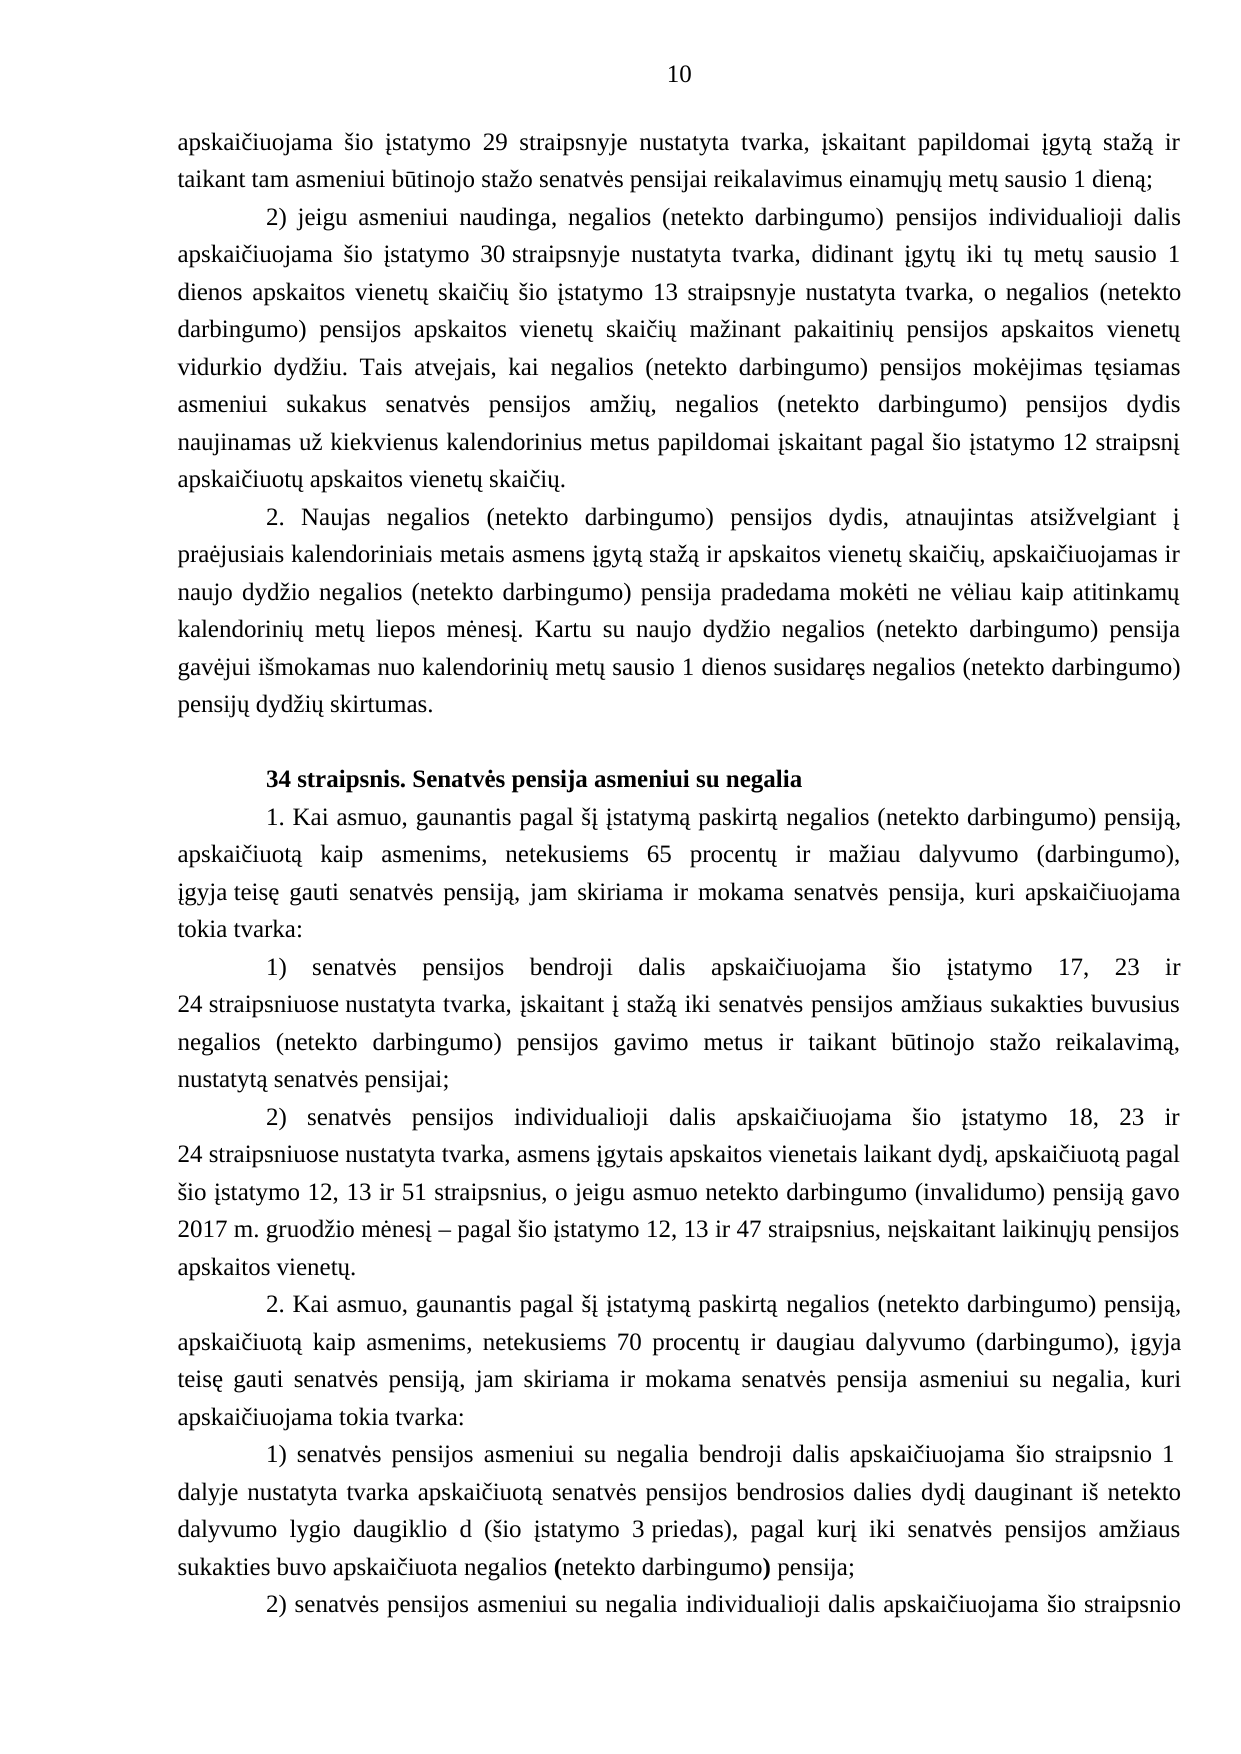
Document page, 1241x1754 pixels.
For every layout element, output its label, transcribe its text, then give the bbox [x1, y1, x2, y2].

text 1. Kai asmuo, gaunantis pagal šį įstatymą paskirtą negalios (netekto darbingumo) pensiją, apskaičiuotą kaip asmenims, netekusiems 65 procentų ir mažiau dalyvumo (darbingumo), įgyja teisę gauti senatvės pensiją, jam skiriama ir mokama senatvės pensija, kuri apskaičiuojama tokia tvarka: [177, 793, 1181, 943]
text 2) senatvės pensijos individualioji dalis apskaičiuojama šio įstatymo 18, 23 ir 24 straipsniuose nustatyta tvarka, asmens įgytais apskaitos vienetais laikant dydį, apskaičiuotą pagal šio įstatymo 12, 13 ir 51 straipsnius, o jeigu asmuo netekto darbingumo (invalidumo) pensiją gavo 2017 m. gruodžio mėnesį – pagal šio įstatymo 12, 13 ir 47 straipsnius, neįskaitant laikinųjų pensijos apskaitos vienetų. [177, 1093, 1181, 1281]
text 2. Kai asmuo, gaunantis pagal šį įstatymą paskirtą negalios (netekto darbingumo) pensiją, apskaičiuotą kaip asmenims, netekusiems 70 procentų ir daugiau dalyvumo (darbingumo), įgyja teisę gauti senatvės pensiją, jam skiriama ir mokama senatvės pensija asmeniui su negalia, kuri apskaičiuojama tokia tvarka: [177, 1281, 1181, 1431]
text 1) senatvės pensijos bendroji dalis apskaičiuojama šio įstatymo 17, 23 ir 24 straipsniuose nustatyta tvarka, įskaitant į stažą iki senatvės pensijos amžiaus sukakties buvusius negalios (netekto darbingumo) pensijos gavimo metus ir taikant būtinojo stažo reikalavimą, nustatytą senatvės pensijai; [177, 943, 1181, 1093]
text 34 straipsnis. Senatvės pensija asmeniui su negalia [177, 756, 1181, 793]
text apskaičiuojama šio įstatymo 29 straipsnyje nustatyta tvarka, įskaitant papildomai įgytą stažą ir taikant tam asmeniui būtinojo stažo senatvės pensijai reikalavimus einamųjų metų sausio 1 dieną; [177, 118, 1181, 193]
text 1) senatvės pensijos asmeniui su negalia bendroji dalis apskaičiuojama šio straipsnio 1 dalyje nustatyta tvarka apskaičiuotą senatvės pensijos bendrosios dalies dydį dauginant iš netekto dalyvumo lygio daugiklio d (šio įstatymo 3 priedas), pagal kurį iki senatvės pensijos amžiaus sukakties buvo apskaičiuota negalios (netekto darbingumo) pensija; [177, 1431, 1181, 1581]
text 2. Naujas negalios (netekto darbingumo) pensijos dydis, atnaujintas atsižvelgiant į praėjusiais kalendoriniais metais asmens įgytą stažą ir apskaitos vienetų skaičių, apskaičiuojamas ir naujo dydžio negalios (netekto darbingumo) pensija pradedama mokėti ne vėliau kaip atitinkamų kalendorinių metų liepos mėnesį. Kartu su naujo dydžio negalios (netekto darbingumo) pensija gavėjui išmokamas nuo kalendorinių metų sausio 1 dienos susidaręs negalios (netekto darbingumo) pensijų dydžių skirtumas. [177, 493, 1181, 718]
text 2) senatvės pensijos asmeniui su negalia individualioji dalis apskaičiuojama šio straipsnio [177, 1581, 1181, 1618]
text 2) jeigu asmeniui naudinga, negalios (netekto darbingumo) pensijos individualioji dalis apskaičiuojama šio įstatymo 30 straipsnyje nustatyta tvarka, didinant įgytų iki tų metų sausio 1 dienos apskaitos vienetų skaičių šio įstatymo 13 straipsnyje nustatyta tvarka, o negalios (netekto darbingumo) pensijos apskaitos vienetų skaičių mažinant pakaitinių pensijos apskaitos vienetų vidurkio dydžiu. Tais atvejais, kai negalios (netekto darbingumo) pensijos mokėjimas tęsiamas asmeniui sukakus senatvės pensijos amžių, negalios (netekto darbingumo) pensijos dydis naujinamas už kiekvienus kalendorinius metus papildomai įskaitant pagal šio įstatymo 12 straipsnį apskaičiuotų apskaitos vienetų skaičių. [177, 193, 1181, 493]
